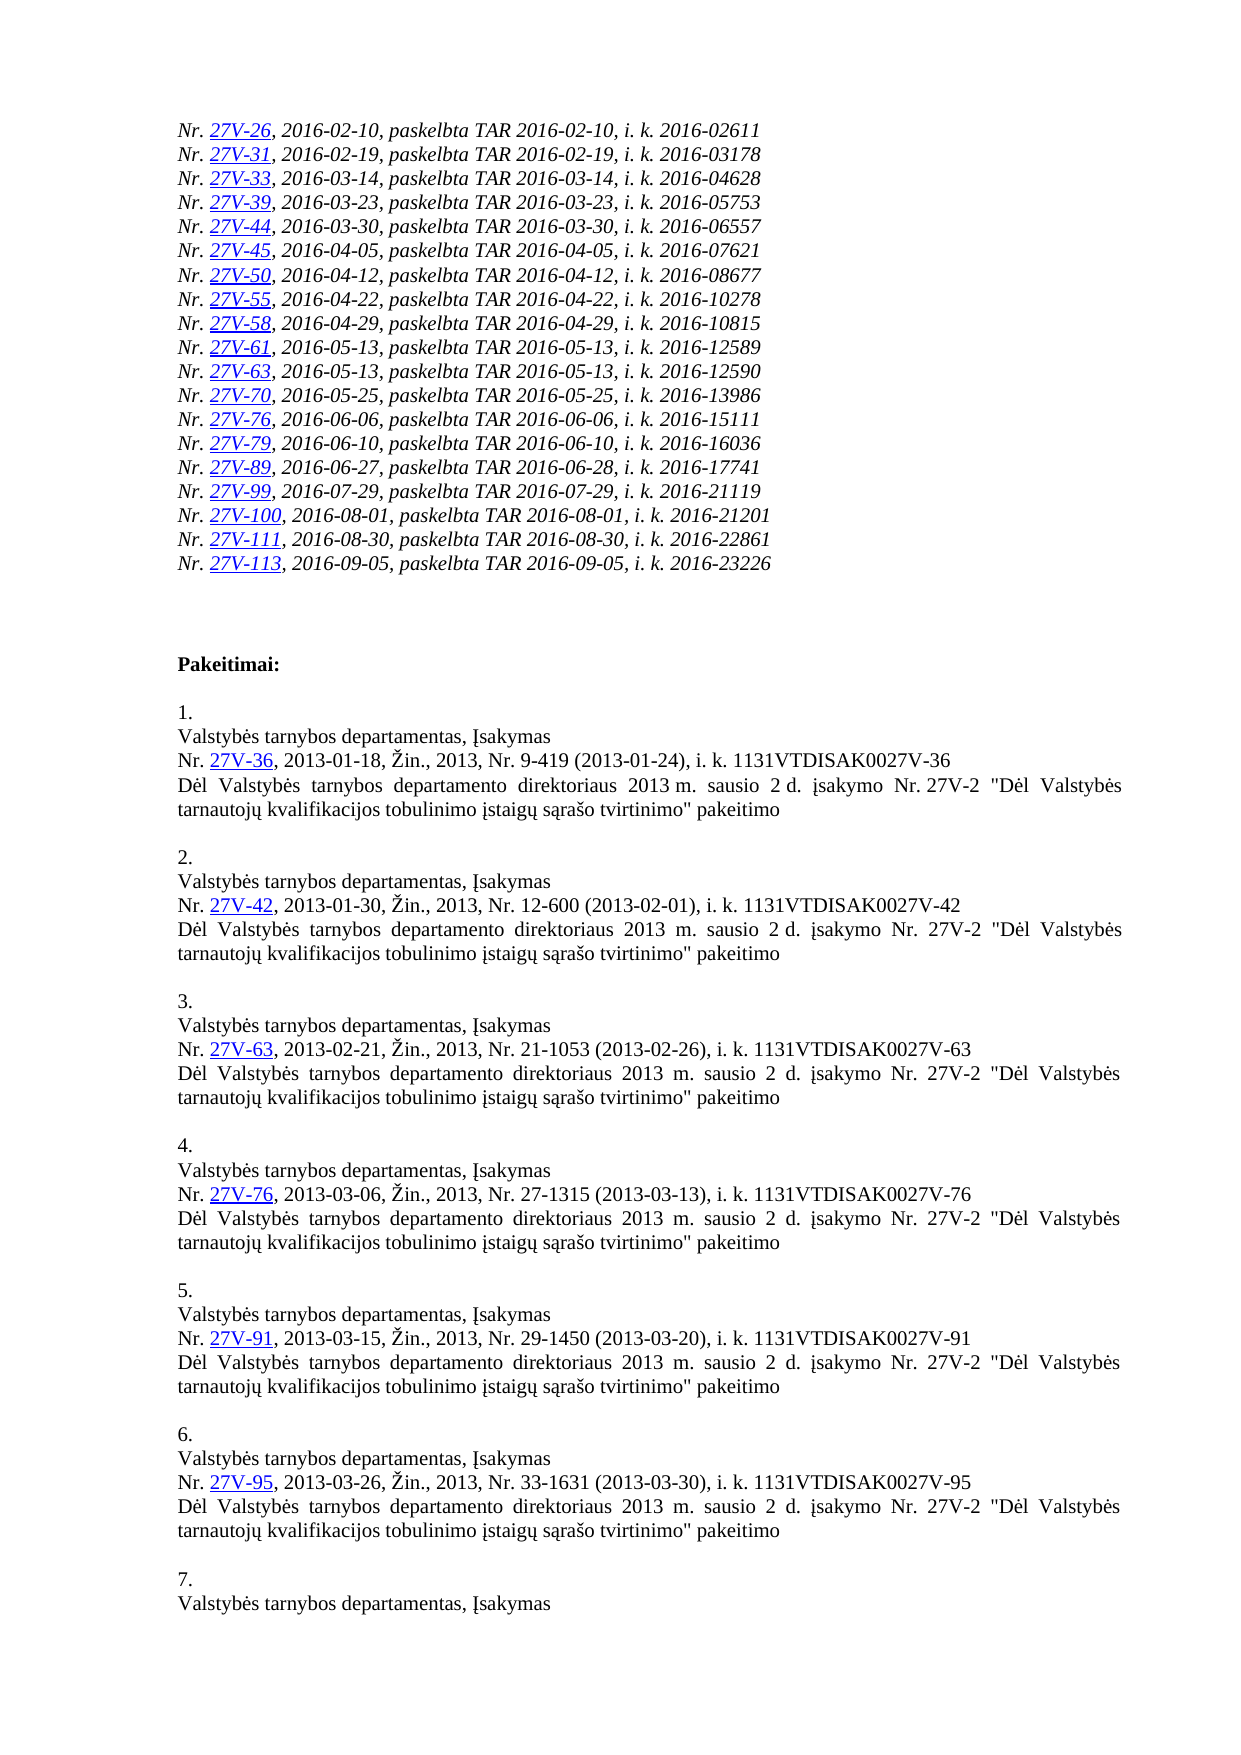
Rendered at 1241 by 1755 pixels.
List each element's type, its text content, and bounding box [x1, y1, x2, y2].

text Pakeitimai: [177, 652, 1122, 676]
text Nr. 27V-76, 2016-06-06, paskelbta TAR 2016-06-06, i. k. 2016-15111 [177, 407, 1122, 431]
text Valstybės tarnybos departamentas, Įsakymas [177, 1446, 1122, 1470]
text Nr. 27V-45, 2016-04-05, paskelbta TAR 2016-04-05, i. k. 2016-07621 [177, 238, 1122, 262]
text Nr. 27V-79, 2016-06-10, paskelbta TAR 2016-06-10, i. k. 2016-16036 [177, 431, 1122, 455]
text 5. [177, 1278, 1122, 1302]
text Nr. 27V-58, 2016-04-29, paskelbta TAR 2016-04-29, i. k. 2016-10815 [177, 311, 1122, 335]
text Dėl Valstybės tarnybos departamento direktoriaus 2013 m. sausio 2 d. įsakymo Nr. 27V-2 "Dėl Valstybės tarnautojų kvalifikacijos tobulinimo įstaigų sąrašo tvirtinimo" pakeitimo [177, 1494, 1122, 1542]
text 7. [177, 1567, 1122, 1591]
text Nr. 27V-50, 2016-04-12, paskelbta TAR 2016-04-12, i. k. 2016-08677 [177, 262, 1122, 287]
text Valstybės tarnybos departamentas, Įsakymas [177, 1157, 1122, 1182]
text 4. [177, 1133, 1122, 1157]
text Valstybės tarnybos departamentas, Įsakymas [177, 1591, 1122, 1615]
text Dėl Valstybės tarnybos departamento direktoriaus 2013 m. sausio 2 d. įsakymo Nr. 27V-2 "Dėl Valstybės tarnautojų kvalifikacijos tobulinimo įstaigų sąrašo tvirtinimo" pakeitimo [177, 917, 1122, 965]
text Nr. 27V-42, 2013-01-30, Žin., 2013, Nr. 12-600 (2013-02-01), i. k. 1131VTDISAK0027V-42 [177, 893, 1122, 917]
text Nr. 27V-76, 2013-03-06, Žin., 2013, Nr. 27-1315 (2013-03-13), i. k. 1131VTDISAK0027V-76 [177, 1182, 1122, 1206]
text Dėl Valstybės tarnybos departamento direktoriaus 2013 m. sausio 2 d. įsakymo Nr. 27V-2 "Dėl Valstybės tarnautojų kvalifikacijos tobulinimo įstaigų sąrašo tvirtinimo" pakeitimo [177, 772, 1122, 821]
text Nr. 27V-36, 2013-01-18, Žin., 2013, Nr. 9-419 (2013-01-24), i. k. 1131VTDISAK0027V-36 [177, 748, 1122, 772]
text Nr. 27V-26, 2016-02-10, paskelbta TAR 2016-02-10, i. k. 2016-02611 [177, 118, 1122, 142]
text Dėl Valstybės tarnybos departamento direktoriaus 2013 m. sausio 2 d. įsakymo Nr. 27V-2 "Dėl Valstybės tarnautojų kvalifikacijos tobulinimo įstaigų sąrašo tvirtinimo" pakeitimo [177, 1350, 1122, 1398]
text 1. [177, 700, 1122, 724]
text Nr. 27V-111, 2016-08-30, paskelbta TAR 2016-08-30, i. k. 2016-22861 [177, 527, 1122, 551]
text Valstybės tarnybos departamentas, Įsakymas [177, 1302, 1122, 1326]
text Nr. 27V-100, 2016-08-01, paskelbta TAR 2016-08-01, i. k. 2016-21201 [177, 503, 1122, 527]
text Nr. 27V-89, 2016-06-27, paskelbta TAR 2016-06-28, i. k. 2016-17741 [177, 455, 1122, 479]
text Valstybės tarnybos departamentas, Įsakymas [177, 1013, 1122, 1037]
text 3. [177, 989, 1122, 1013]
text Nr. 27V-63, 2016-05-13, paskelbta TAR 2016-05-13, i. k. 2016-12590 [177, 359, 1122, 383]
text 6. [177, 1422, 1122, 1446]
text Nr. 27V-44, 2016-03-30, paskelbta TAR 2016-03-30, i. k. 2016-06557 [177, 214, 1122, 238]
text Nr. 27V-39, 2016-03-23, paskelbta TAR 2016-03-23, i. k. 2016-05753 [177, 190, 1122, 214]
text Nr. 27V-113, 2016-09-05, paskelbta TAR 2016-09-05, i. k. 2016-23226 [177, 551, 1122, 575]
text Valstybės tarnybos departamentas, Įsakymas [177, 869, 1122, 893]
text 2. [177, 845, 1122, 869]
text Dėl Valstybės tarnybos departamento direktoriaus 2013 m. sausio 2 d. įsakymo Nr. 27V-2 "Dėl Valstybės tarnautojų kvalifikacijos tobulinimo įstaigų sąrašo tvirtinimo" pakeitimo [177, 1206, 1122, 1254]
text Nr. 27V-95, 2013-03-26, Žin., 2013, Nr. 33-1631 (2013-03-30), i. k. 1131VTDISAK0027V-95 [177, 1470, 1122, 1494]
text Nr. 27V-91, 2013-03-15, Žin., 2013, Nr. 29-1450 (2013-03-20), i. k. 1131VTDISAK0027V-91 [177, 1326, 1122, 1350]
text Nr. 27V-61, 2016-05-13, paskelbta TAR 2016-05-13, i. k. 2016-12589 [177, 335, 1122, 359]
text Nr. 27V-33, 2016-03-14, paskelbta TAR 2016-03-14, i. k. 2016-04628 [177, 166, 1122, 190]
text Dėl Valstybės tarnybos departamento direktoriaus 2013 m. sausio 2 d. įsakymo Nr. 27V-2 "Dėl Valstybės tarnautojų kvalifikacijos tobulinimo įstaigų sąrašo tvirtinimo" pakeitimo [177, 1061, 1122, 1109]
text Nr. 27V-31, 2016-02-19, paskelbta TAR 2016-02-19, i. k. 2016-03178 [177, 142, 1122, 166]
text Nr. 27V-63, 2013-02-21, Žin., 2013, Nr. 21-1053 (2013-02-26), i. k. 1131VTDISAK0027V-63 [177, 1037, 1122, 1061]
text Nr. 27V-70, 2016-05-25, paskelbta TAR 2016-05-25, i. k. 2016-13986 [177, 383, 1122, 407]
text Nr. 27V-99, 2016-07-29, paskelbta TAR 2016-07-29, i. k. 2016-21119 [177, 479, 1122, 503]
text Nr. 27V-55, 2016-04-22, paskelbta TAR 2016-04-22, i. k. 2016-10278 [177, 287, 1122, 311]
text Valstybės tarnybos departamentas, Įsakymas [177, 724, 1122, 748]
